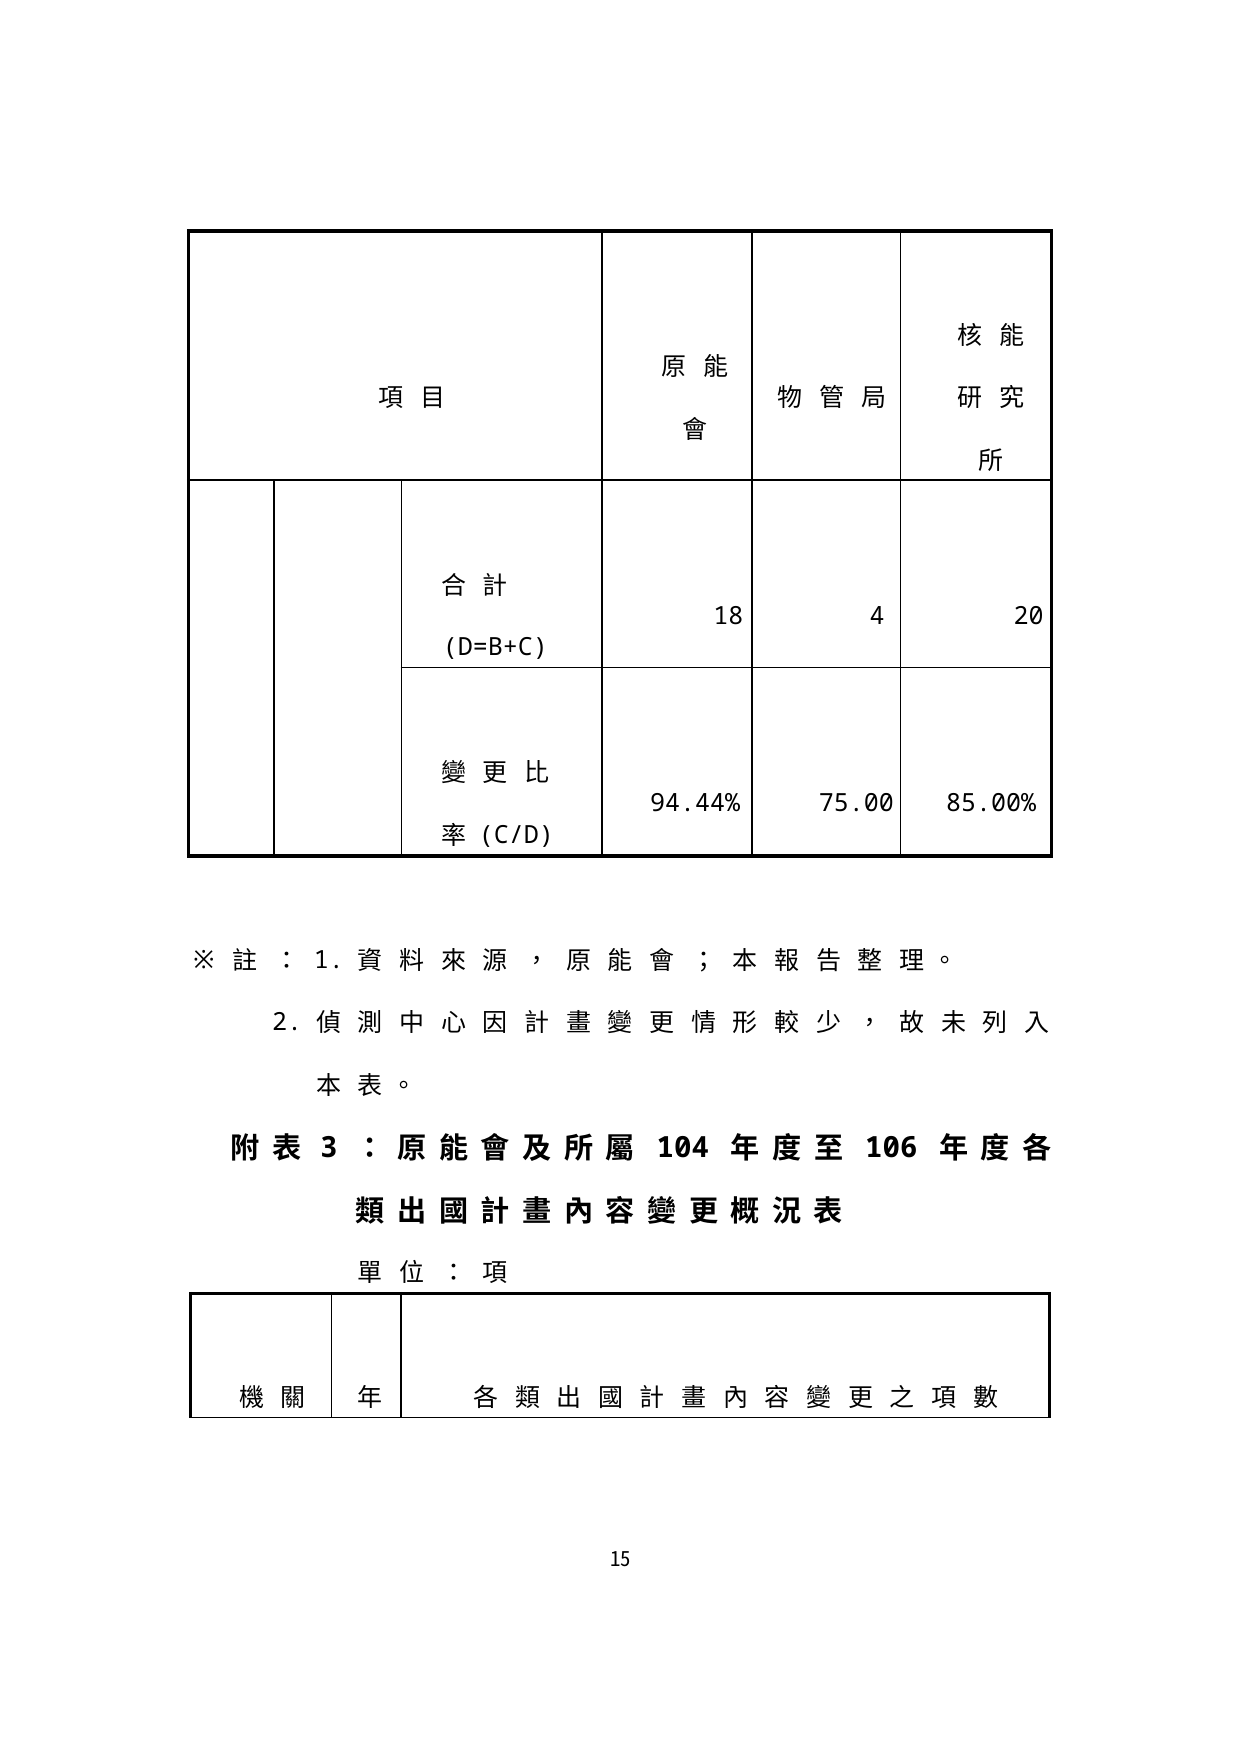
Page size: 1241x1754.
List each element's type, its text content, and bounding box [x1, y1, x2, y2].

text ※註：1.資料來源，原能會；本報告整理。 [183, 917, 1058, 979]
table_cell [190, 481, 273, 854]
table_header 各類出國計畫內容變更之項數 [402, 1295, 1048, 1417]
table_cell 20 [901, 481, 1050, 667]
table_header 項目 [190, 233, 601, 479]
table_cell 75.00 [753, 668, 900, 854]
table_header 原能會 [603, 233, 751, 479]
table_header 機關 [192, 1295, 331, 1417]
table_cell 94.44% [603, 668, 751, 854]
table_header 年 [332, 1295, 400, 1417]
table_header 核能研究所 [901, 233, 1050, 479]
table_header 物管局 [753, 233, 900, 479]
table_cell 85.00% [901, 668, 1050, 854]
table_cell 4 [753, 481, 900, 667]
table_cell 合計(D=B+C) [402, 481, 601, 667]
table_cell 變更比率(C/D) [402, 668, 601, 854]
table_cell [275, 481, 401, 854]
text 附表3：原能會及所屬104年度至106年度各類出國計畫內容變更概況表 單位：項 [197, 1104, 1058, 1292]
text 2.偵測中心因計畫變更情形較少，故未列入本表。 [256, 979, 1058, 1104]
table_cell 18 [603, 481, 751, 667]
